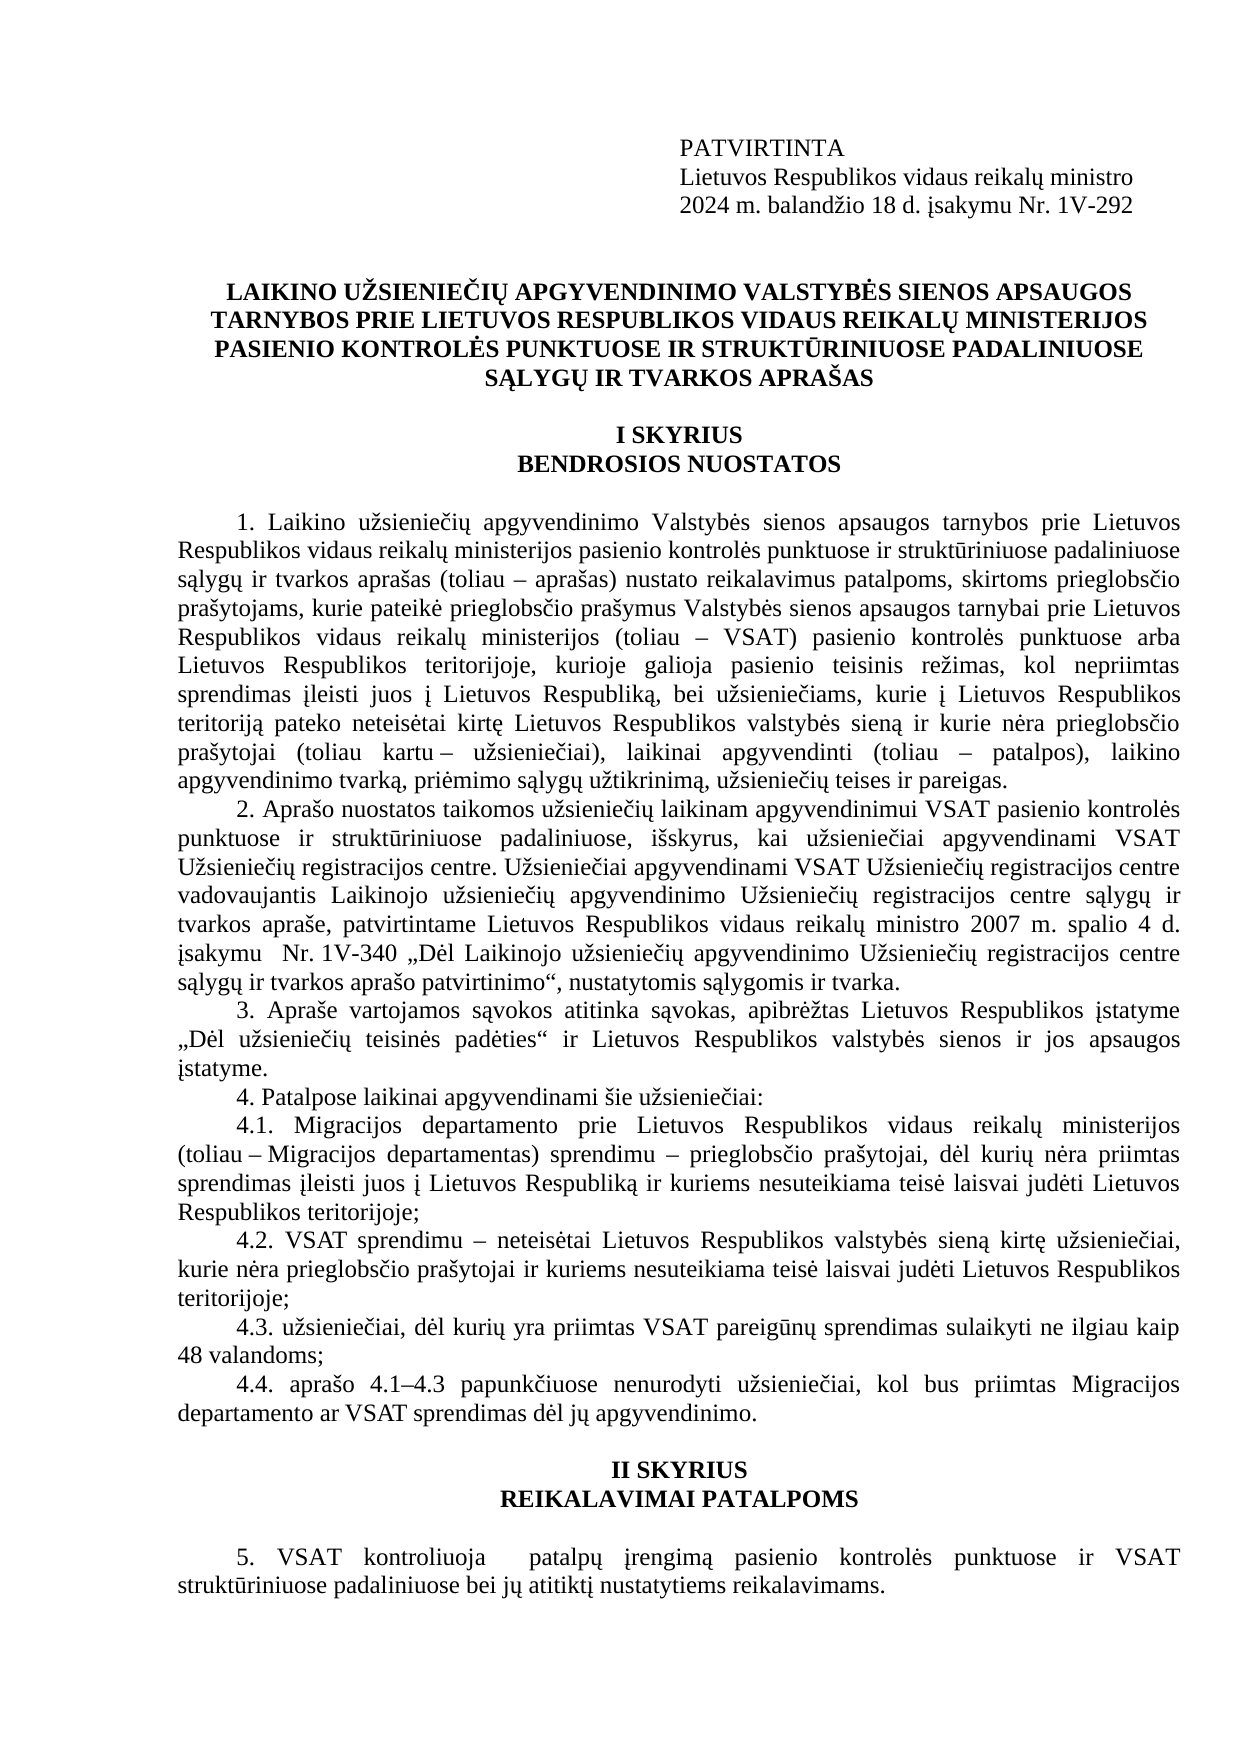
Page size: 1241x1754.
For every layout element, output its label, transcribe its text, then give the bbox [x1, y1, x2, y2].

text PATVIRTINTA [177, 133, 1181, 162]
text 4.3. užsieniečiai, dėl kurių yra priimtas VSAT pareigūnų sprendimas sulaikyti ne ilgiau kaip 48 valandoms; [177, 1312, 1181, 1369]
text I SKYRIUS [177, 420, 1181, 449]
text 2. Aprašo nuostatos taikomos užsieniečių laikinam apgyvendinimui VSAT pasienio kontrolės punktuose ir struktūriniuose padaliniuose, išskyrus, kai užsieniečiai apgyvendinami VSAT Užsieniečių registracijos centre. Užsieniečiai apgyvendinami VSAT Užsieniečių registracijos centre vadovaujantis Laikinojo užsieniečių apgyvendinimo Užsieniečių registracijos centre sąlygų ir tvarkos apraše, patvirtintame Lietuvos Respublikos vidaus reikalų ministro 2007 m. spalio 4 d. įsakymu Nr. 1V-340 „Dėl Laikinojo užsieniečių apgyvendinimo Užsieniečių registracijos centre sąlygų ir tvarkos aprašo patvirtinimo“, nustatytomis sąlygomis ir tvarka. [177, 794, 1181, 995]
text REIKALAVIMAI PATALPOMS [177, 1484, 1181, 1513]
text 3. Apraše vartojamos sąvokos atitinka sąvokas, apibrėžtas Lietuvos Respublikos įstatyme „Dėl užsieniečių teisinės padėties“ ir Lietuvos Respublikos valstybės sienos ir jos apsaugos įstatyme. [177, 995, 1181, 1082]
text 1. Laikino užsieniečių apgyvendinimo Valstybės sienos apsaugos tarnybos prie Lietuvos Respublikos vidaus reikalų ministerijos pasienio kontrolės punktuose ir struktūriniuose padaliniuose sąlygų ir tvarkos aprašas (toliau – aprašas) nustato reikalavimus patalpoms, skirtoms prieglobsčio prašytojams, kurie pateikė prieglobsčio prašymus Valstybės sienos apsaugos tarnybai prie Lietuvos Respublikos vidaus reikalų ministerijos (toliau – VSAT) pasienio kontrolės punktuose arba Lietuvos Respublikos teritorijoje, kurioje galioja pasienio teisinis režimas, kol nepriimtas sprendimas įleisti juos į Lietuvos Respubliką, bei užsieniečiams, kurie į Lietuvos Respublikos teritoriją pateko neteisėtai kirtę Lietuvos Respublikos valstybės sieną ir kurie nėra prieglobsčio prašytojai (toliau kartu – užsieniečiai), laikinai apgyvendinti (toliau – patalpos), laikino apgyvendinimo tvarką, priėmimo sąlygų užtikrinimą, užsieniečių teises ir pareigas. [177, 507, 1181, 794]
text 4.1. Migracijos departamento prie Lietuvos Respublikos vidaus reikalų ministerijos (toliau – Migracijos departamentas) sprendimu – prieglobsčio prašytojai, dėl kurių nėra priimtas sprendimas įleisti juos į Lietuvos Respubliką ir kuriems nesuteikiama teisė laisvai judėti Lietuvos Respublikos teritorijoje; [177, 1110, 1181, 1225]
text LAIKINO UŽSIENIEČIŲ APGYVENDINIMO VALSTYBĖS SIENOS APSAUGOS TARNYBOS PRIE LIETUVOS RESPUBLIKOS VIDAUS REIKALŲ MINISTERIJOS PASIENIO KONTROLĖS PUNKTUOSE IR STRUKTŪRINIUOSE PADALINIUOSE SĄLYGŲ IR TVARKOS APRAŠAS [177, 277, 1181, 392]
text 2024 m. balandžio 18 d. įsakymu Nr. 1V-292 [177, 190, 1181, 219]
text 5. VSAT kontroliuoja patalpų įrengimą pasienio kontrolės punktuose ir VSAT struktūriniuose padaliniuose bei jų atitiktį nustatytiems reikalavimams. [177, 1542, 1181, 1599]
text 4.4. aprašo 4.1–4.3 papunkčiuose nenurodyti užsieniečiai, kol bus priimtas Migracijos departamento ar VSAT sprendimas dėl jų apgyvendinimo. [177, 1369, 1181, 1427]
text 4. Patalpose laikinai apgyvendinami šie užsieniečiai: [177, 1082, 1181, 1110]
text II SKYRIUS [177, 1455, 1181, 1484]
text 4.2. VSAT sprendimu – neteisėtai Lietuvos Respublikos valstybės sieną kirtę užsieniečiai, kurie nėra prieglobsčio prašytojai ir kuriems nesuteikiama teisė laisvai judėti Lietuvos Respublikos teritorijoje; [177, 1225, 1181, 1312]
text BENDROSIOS NUOSTATOS [177, 449, 1181, 478]
text Lietuvos Respublikos vidaus reikalų ministro [177, 162, 1181, 190]
